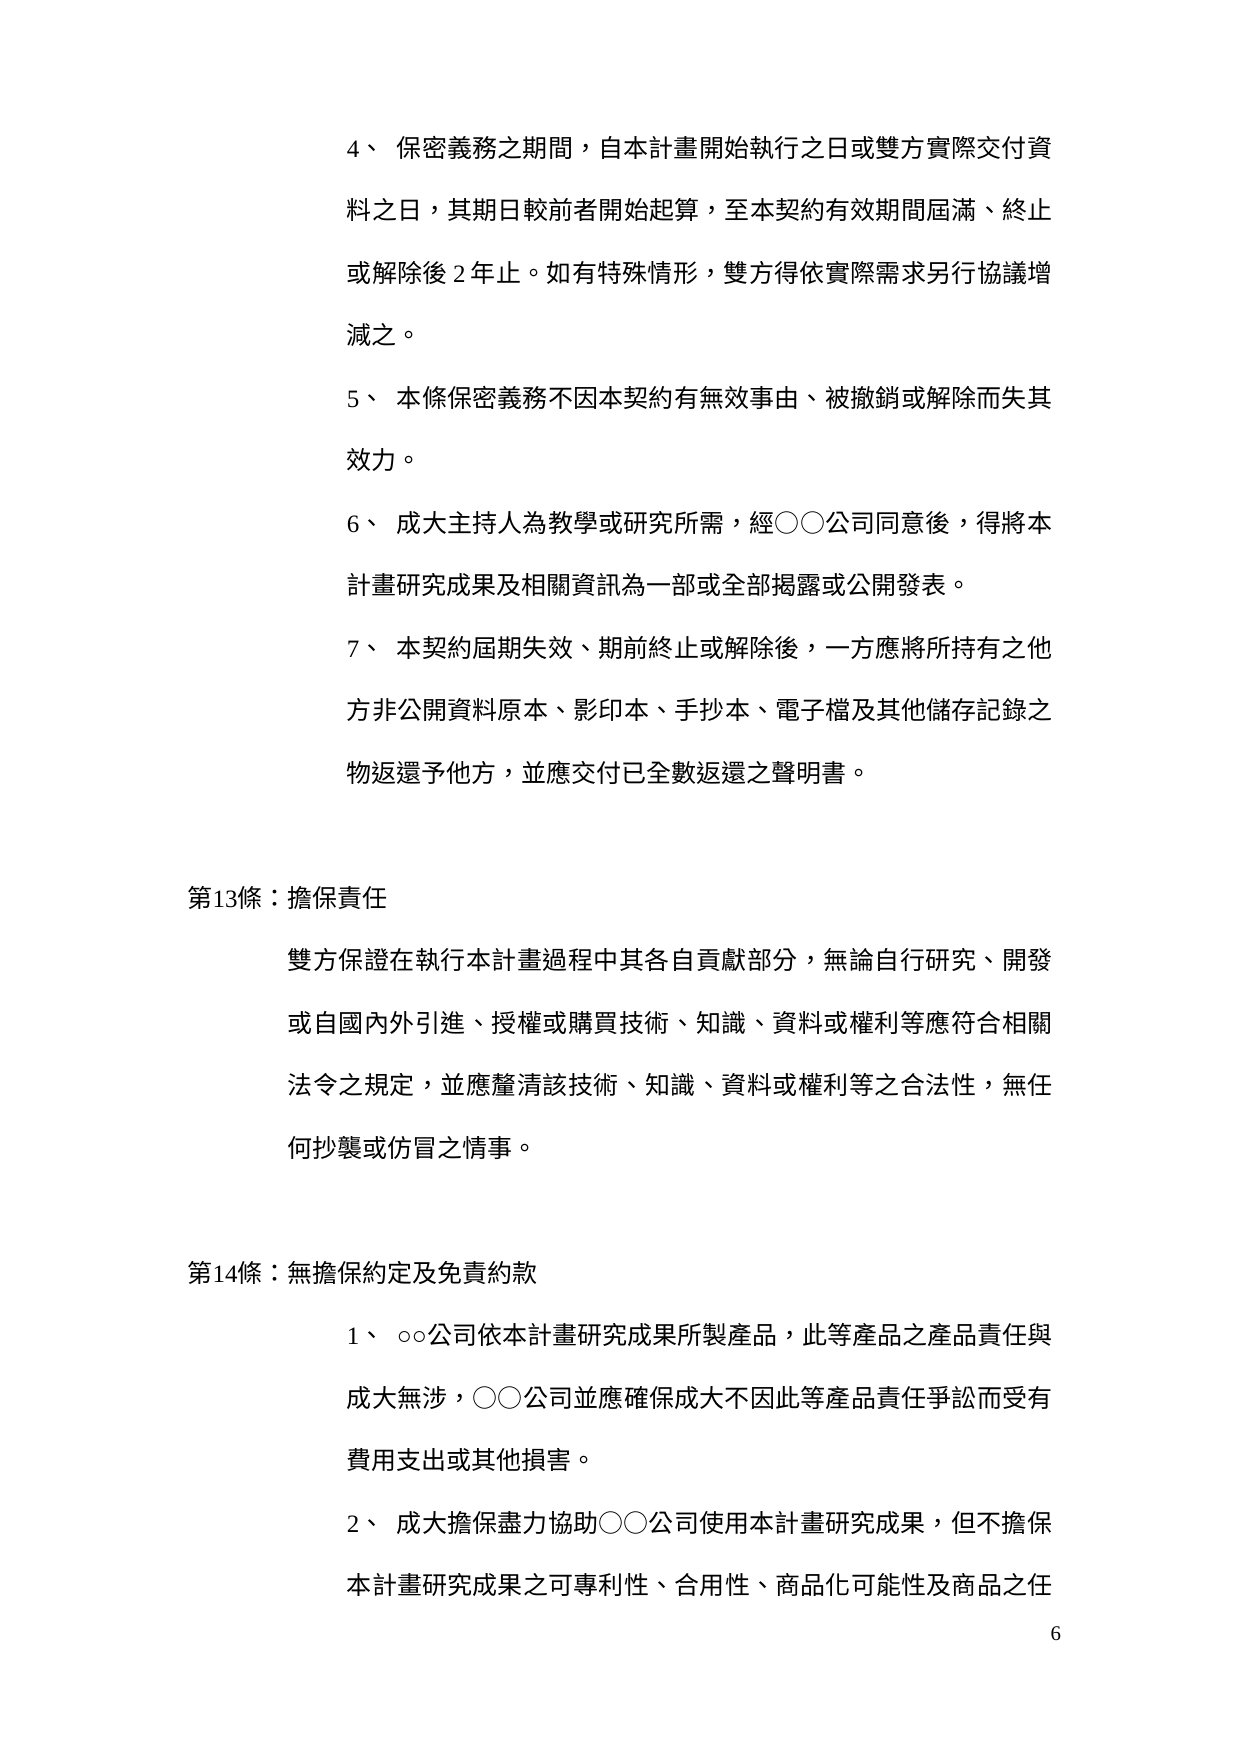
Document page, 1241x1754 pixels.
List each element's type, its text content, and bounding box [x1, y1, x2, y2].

list ○○公司依本計畫研究成果所製產品，此等產品之產品責任與成大無涉，○○公司並應確保成大不因此等產品責任爭訟而受有費用支出或其他損害。 [347, 1292, 1053, 1480]
text 雙方保證在執行本計畫過程中其各自貢獻部分，無論自行研究、開發或自國內外引進、授權或購買技術、知識、資料或權利等應符合相關法令之規定，並應釐清該技術、知識、資料或權利等之合法性，無任何抄襲或仿冒之情事。 [287, 917, 1053, 1167]
list 成大擔保盡力協助○○公司使用本計畫研究成果，但不擔保本計畫研究成果之可專利性、合用性、商品化可能性及商品之任 [347, 1480, 1053, 1605]
list 成大主持人為教學或研究所需，經○○公司同意後，得將本計畫研究成果及相關資訊為一部或全部揭露或公開發表。 [347, 480, 1053, 605]
list 本契約屆期失效、期前終止或解除後，一方應將所持有之他方非公開資料原本、影印本、手抄本、電子檔及其他儲存記錄之物返還予他方，並應交付已全數返還之聲明書。 [347, 605, 1053, 792]
list 本條保密義務不因本契約有無效事由、被撤銷或解除而失其效力。 [347, 355, 1053, 480]
list 無擔保約定及免責約款 [187, 1230, 1053, 1292]
list 保密義務之期間，自本計畫開始執行之日或雙方實際交付資料之日，其期日較前者開始起算，至本契約有效期間屆滿、終止或解除後2年止。如有特殊情形，雙方得依實際需求另行協議增減之。 [347, 105, 1053, 355]
list 擔保責任 [187, 855, 1053, 917]
